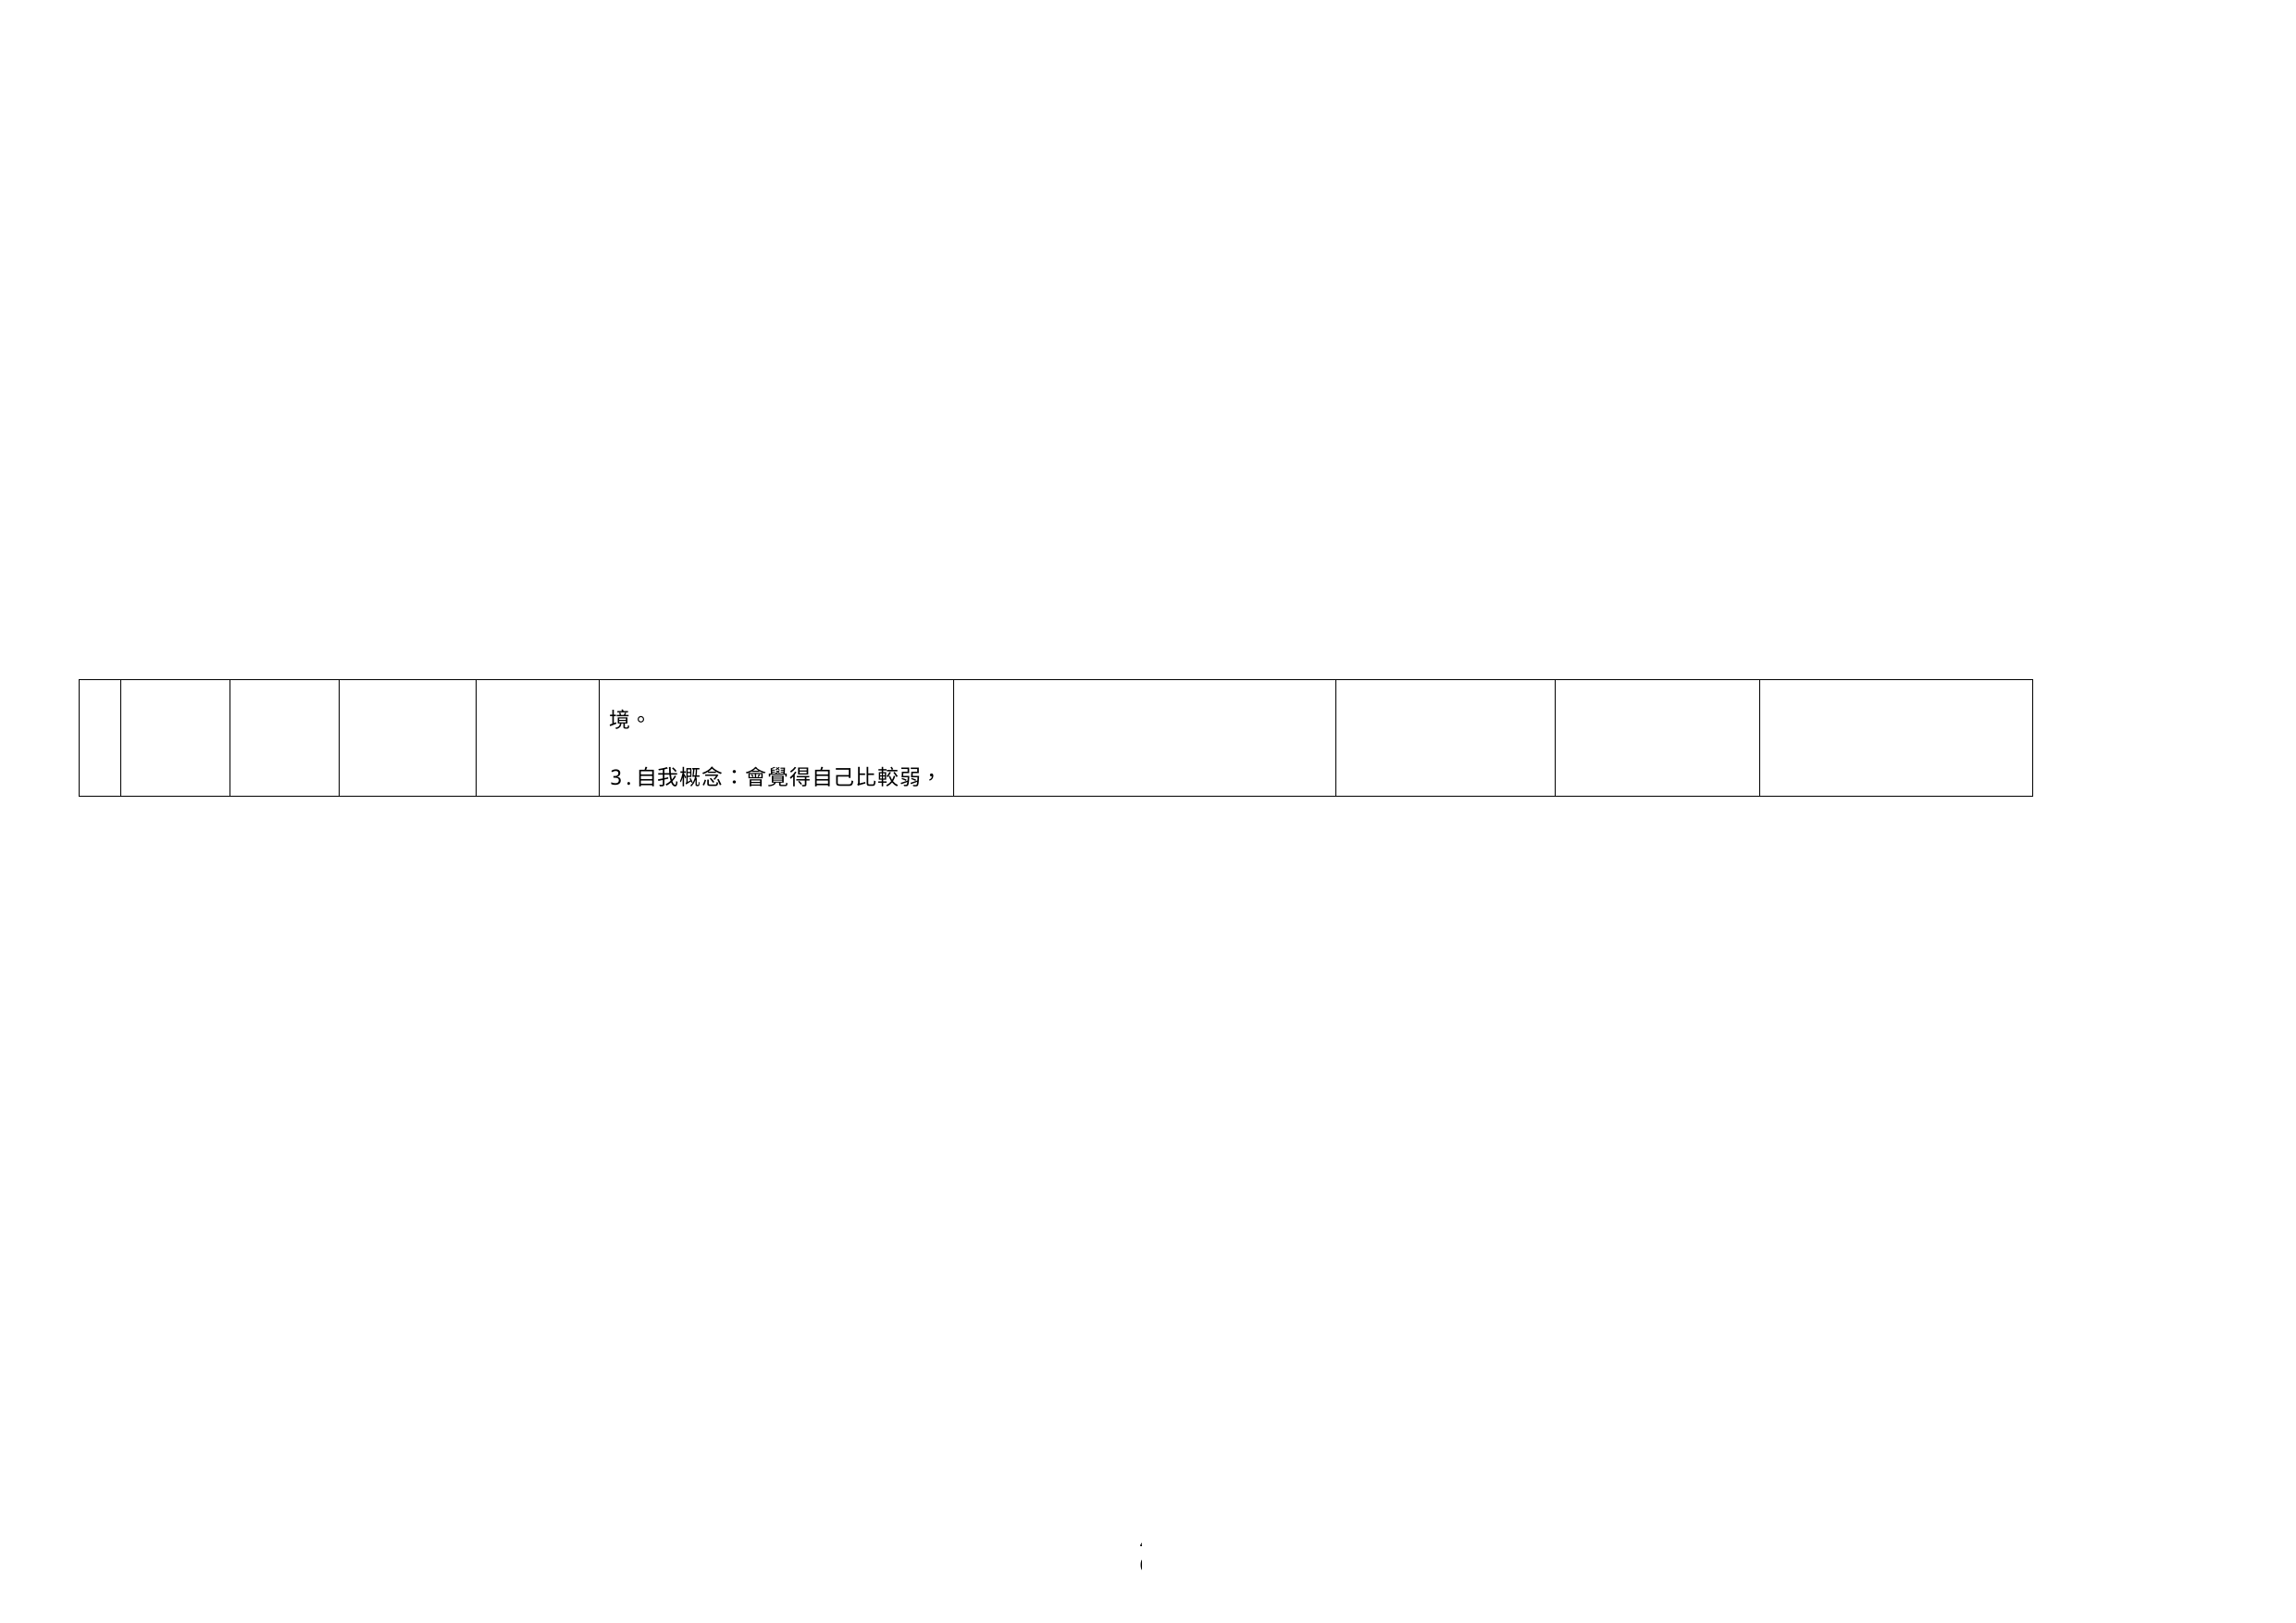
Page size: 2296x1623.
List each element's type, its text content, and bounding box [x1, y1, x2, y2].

table_cell [230, 680, 339, 796]
table_cell [477, 680, 599, 796]
table_cell [954, 680, 1335, 796]
table_cell [1760, 680, 2032, 796]
table_cell [121, 680, 230, 796]
table_cell [1556, 680, 1759, 796]
table_cell [80, 680, 120, 796]
table_cell [1336, 680, 1555, 796]
table_cell [340, 680, 476, 796]
table_cell 境。 3.自我概念：會覺得自己比較弱， [600, 680, 953, 796]
